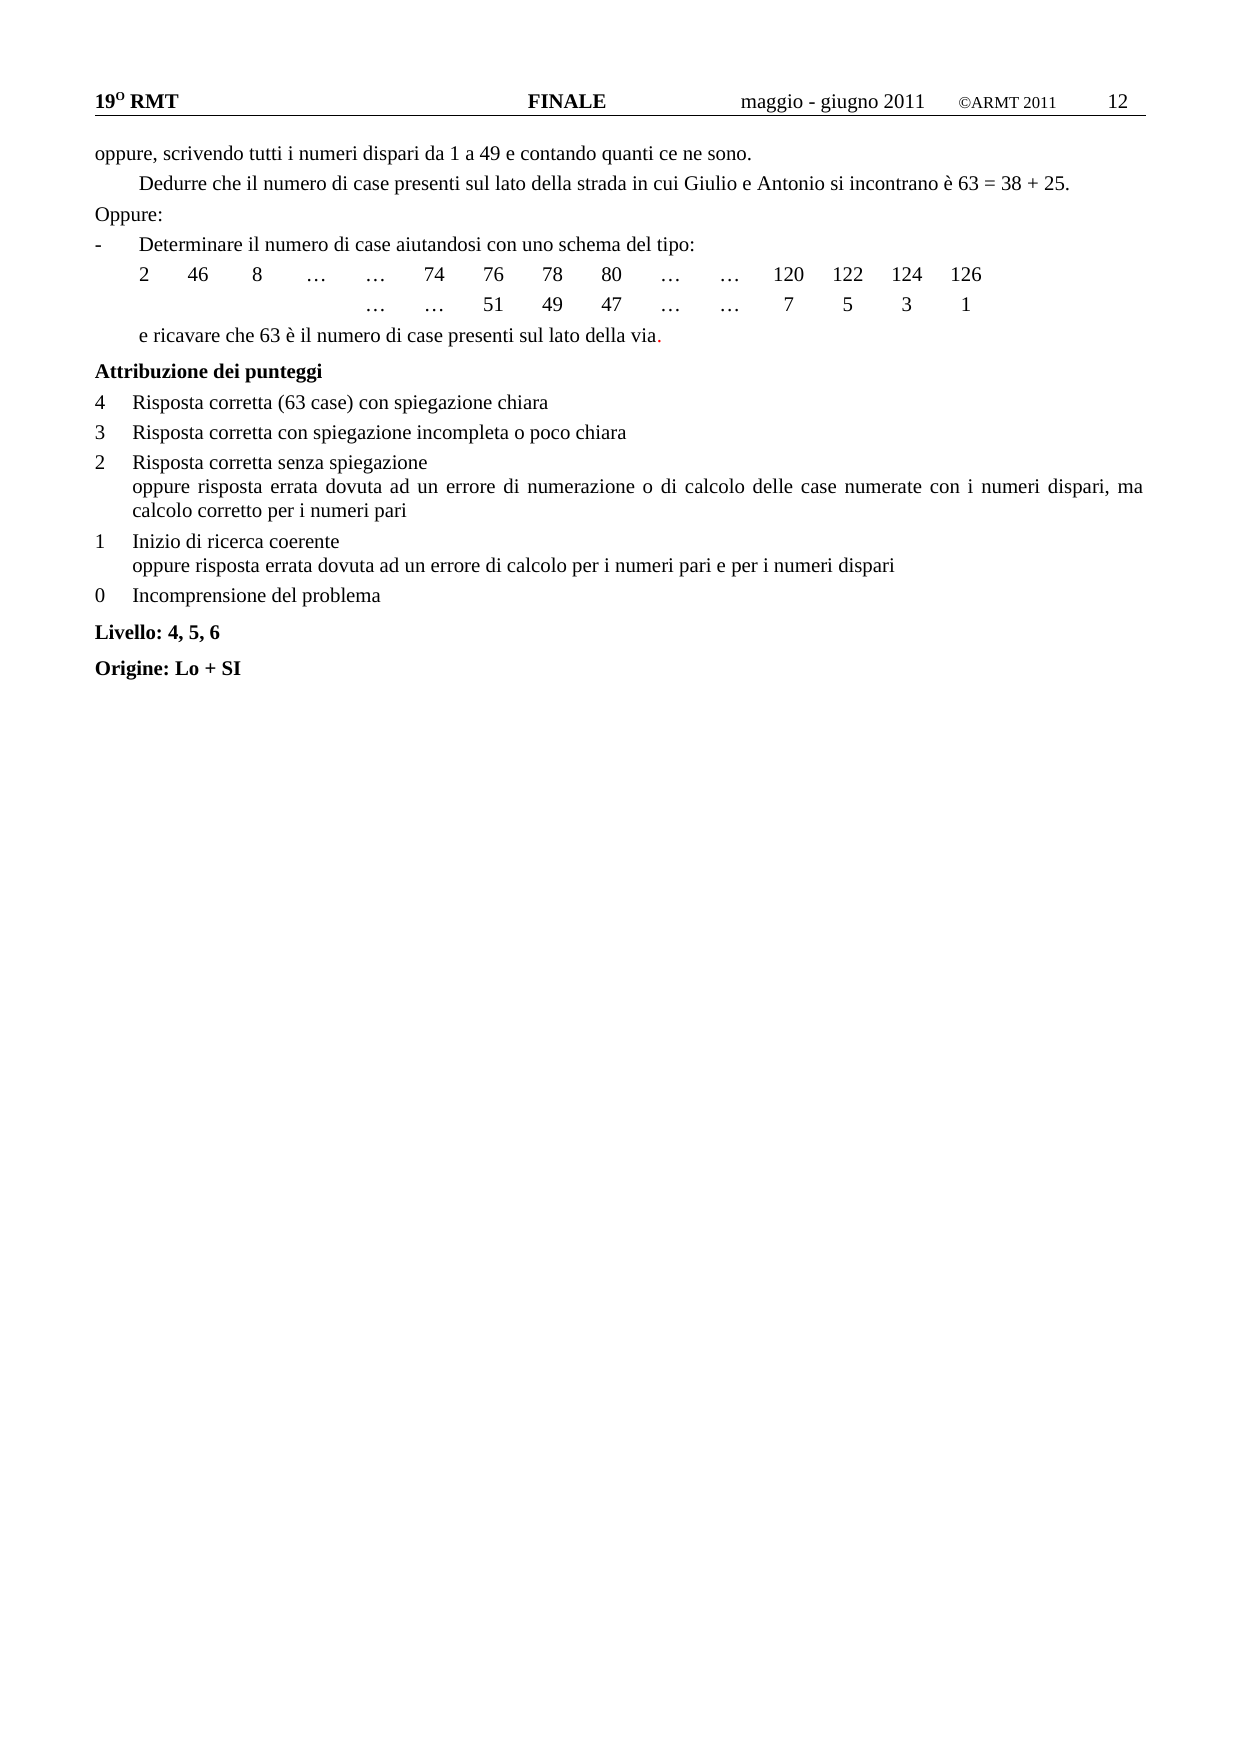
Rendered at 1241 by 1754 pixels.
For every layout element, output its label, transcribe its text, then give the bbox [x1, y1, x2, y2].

text Origine: Lo + SI [94, 656, 1146, 680]
text 4 Risposta corretta (63 case) con spiegazione chiara [94, 389, 1146, 414]
text … … 51 49 47 … … 7 5 3 1 [139, 292, 1146, 316]
text - Determinare il numero di case aiutandosi con uno schema del tipo: [94, 232, 1146, 256]
text oppure risposta errata dovuta ad un errore di numerazione o di calcolo delle case numerate con i numeri dispari, ma calcolo corretto per i numeri pari [94, 474, 1146, 522]
text 3 Risposta corretta con spiegazione incompleta o poco chiara [94, 420, 1146, 444]
text e ricavare che 63 è il numero di case presenti sul lato della via. [139, 323, 1146, 347]
text 1 Inizio di ricerca coerente [94, 529, 1146, 553]
text 2 46 8 … … 74 76 78 80 … … 120 122 124 126 [139, 262, 1146, 286]
text Attribuzione dei punteggi [94, 359, 1146, 383]
text Oppure: [94, 201, 1146, 226]
text oppure risposta errata dovuta ad un errore di calcolo per i numeri pari e per i numeri dispari [94, 553, 1146, 577]
text Livello: 4, 5, 6 [94, 619, 1146, 644]
text 2 Risposta corretta senza spiegazione [94, 450, 1146, 474]
text 0 Incomprensione del problema [94, 583, 1146, 607]
text Dedurre che il numero di case presenti sul lato della strada in cui Giulio e Antonio si incontrano è 63 = 38 + 25. [94, 171, 1146, 195]
text oppure, scrivendo tutti i numeri dispari da 1 a 49 e contando quanti ce ne sono. [94, 141, 1146, 165]
